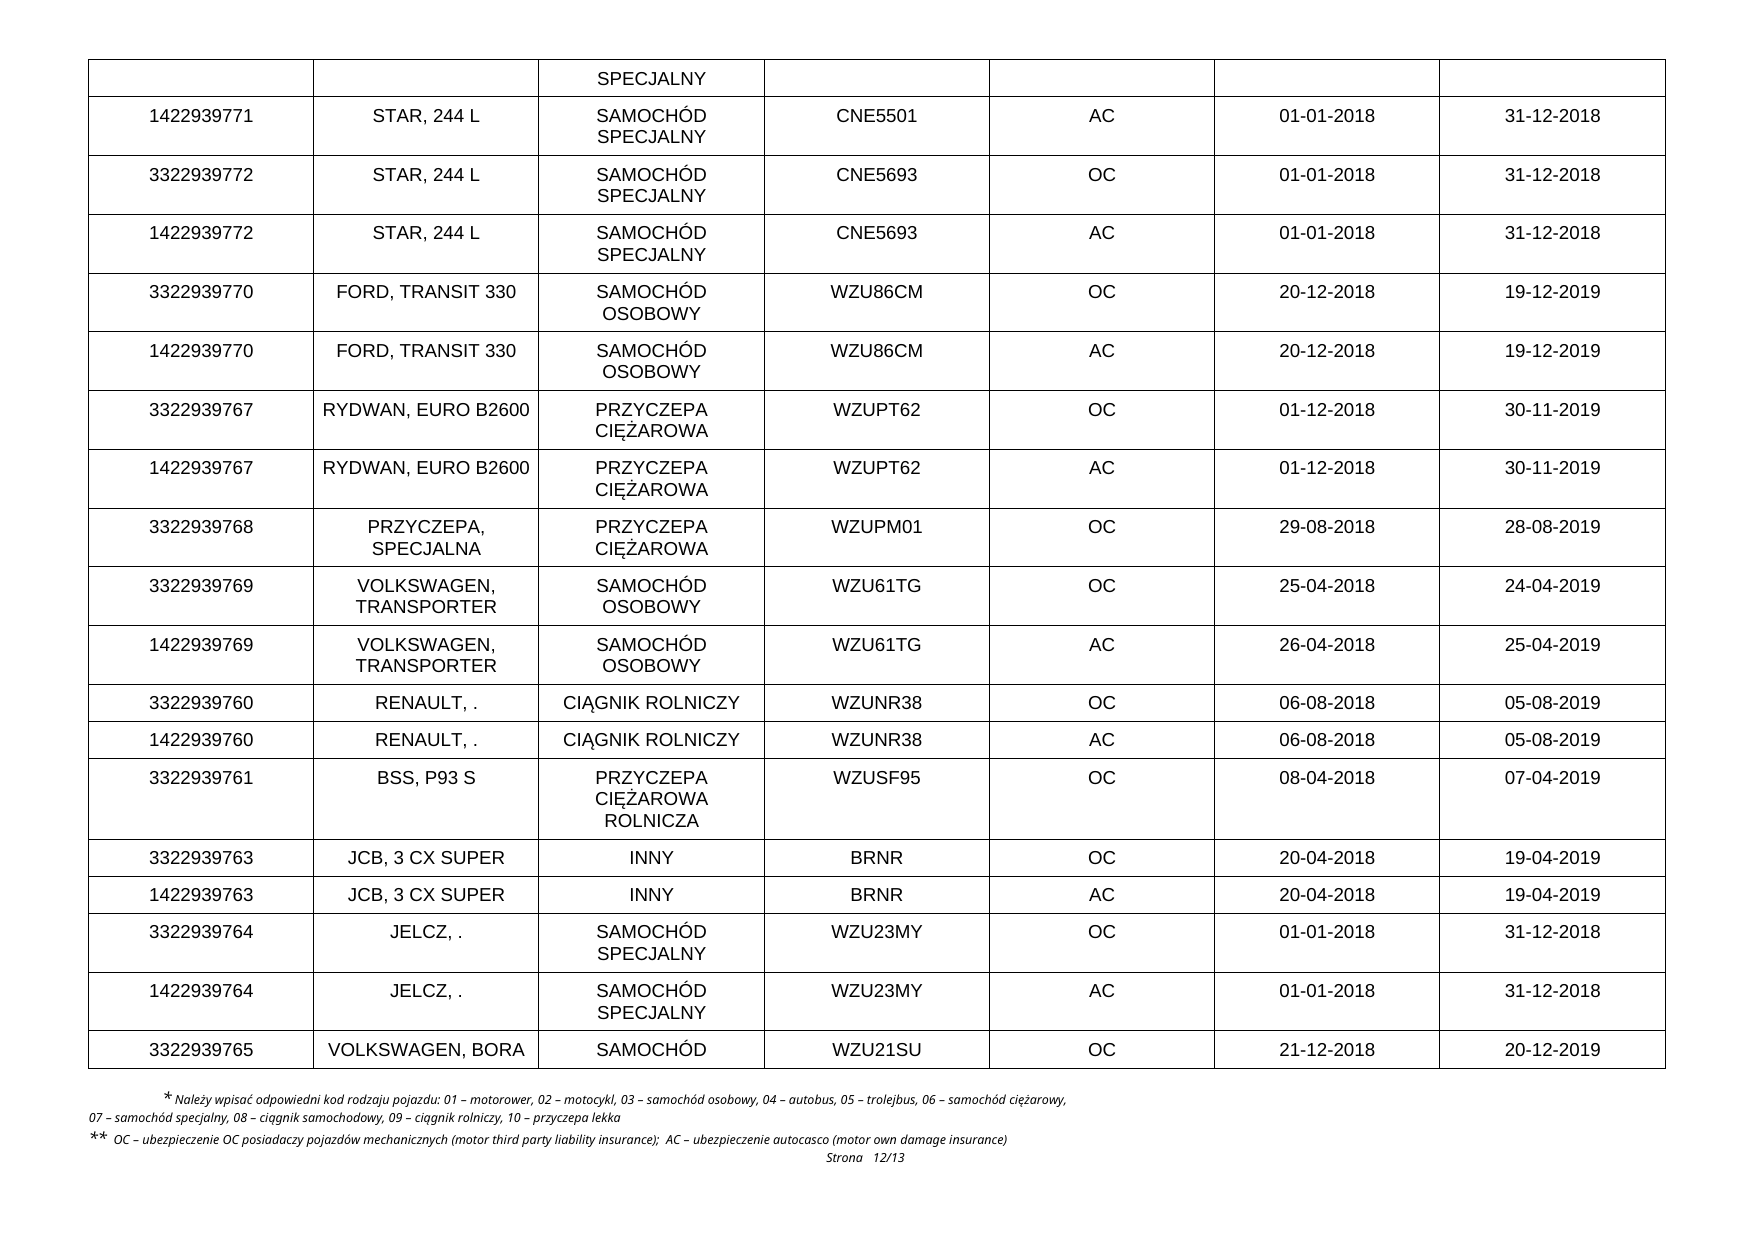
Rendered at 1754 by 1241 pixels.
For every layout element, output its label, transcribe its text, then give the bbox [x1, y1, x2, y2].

table_cell [1440, 60, 1665, 96]
table_cell JCB, 3 CX SUPER [314, 840, 538, 876]
table_cell 01-12-2018 [1215, 391, 1439, 449]
table_cell PRZYCZEPA CIĘŻAROWA [539, 450, 764, 507]
table_cell [314, 60, 538, 96]
table_cell WZUPT62 [765, 450, 989, 507]
table_cell 3322939765 [89, 1031, 313, 1067]
table_cell RYDWAN, EURO B2600 [314, 391, 538, 449]
table_cell 25-04-2019 [1440, 626, 1665, 684]
table_cell AC [990, 722, 1214, 758]
table_cell WZU23MY [765, 973, 989, 1030]
table_cell [89, 60, 313, 96]
table_cell SAMOCHÓD SPECJALNY [539, 914, 764, 972]
table_cell SAMOCHÓD SPECJALNY [539, 97, 764, 155]
table_cell 30-11-2019 [1440, 391, 1665, 449]
table_cell VOLKSWAGEN, TRANSPORTER [314, 567, 538, 625]
table_cell OC [990, 840, 1214, 876]
table_cell 05-08-2019 [1440, 685, 1665, 721]
table_cell 20-12-2018 [1215, 332, 1439, 390]
table_cell 31-12-2018 [1440, 156, 1665, 214]
table_cell 1422939771 [89, 97, 313, 155]
table_cell 01-01-2018 [1215, 97, 1439, 155]
table_cell WZU23MY [765, 914, 989, 972]
table_cell 3322939769 [89, 567, 313, 625]
table_cell [765, 60, 989, 96]
table_cell AC [990, 626, 1214, 684]
table_cell STAR, 244 L [314, 97, 538, 155]
table_cell 01-01-2018 [1215, 973, 1439, 1030]
table_cell 30-11-2019 [1440, 450, 1665, 507]
table_cell 1422939769 [89, 626, 313, 684]
table_cell 3322939768 [89, 509, 313, 566]
table_cell OC [990, 509, 1214, 566]
table_cell 3322939772 [89, 156, 313, 214]
table_cell STAR, 244 L [314, 156, 538, 214]
table_cell SPECJALNY [539, 60, 764, 96]
table_cell 1422939772 [89, 215, 313, 272]
table_cell OC [990, 1031, 1214, 1067]
table_cell 01-01-2018 [1215, 914, 1439, 972]
table_cell 19-12-2019 [1440, 332, 1665, 390]
table_cell AC [990, 973, 1214, 1030]
table_cell AC [990, 215, 1214, 272]
table_cell PRZYCZEPA, SPECJALNA [314, 509, 538, 566]
table_cell WZUNR38 [765, 722, 989, 758]
table_cell OC [990, 391, 1214, 449]
table_cell PRZYCZEPA CIĘŻAROWA [539, 509, 764, 566]
table_cell 20-04-2018 [1215, 877, 1439, 913]
table_cell AC [990, 332, 1214, 390]
table_cell JELCZ, . [314, 973, 538, 1030]
table_cell AC [990, 450, 1214, 507]
table_cell WZUPT62 [765, 391, 989, 449]
table_cell PRZYCZEPA CIĘŻAROWA ROLNICZA [539, 759, 764, 838]
table_cell BRNR [765, 840, 989, 876]
table_cell WZU86CM [765, 332, 989, 390]
table_cell FORD, TRANSIT 330 [314, 274, 538, 331]
table_cell RENAULT, . [314, 722, 538, 758]
table_cell 06-08-2018 [1215, 722, 1439, 758]
table_cell SAMOCHÓD OSOBOWY [539, 332, 764, 390]
table_cell [990, 60, 1214, 96]
table_cell JELCZ, . [314, 914, 538, 972]
table_cell 21-12-2018 [1215, 1031, 1439, 1067]
table_cell [1215, 60, 1439, 96]
table_cell WZUSF95 [765, 759, 989, 838]
table_cell SAMOCHÓD SPECJALNY [539, 215, 764, 272]
table_cell 31-12-2018 [1440, 914, 1665, 972]
table_cell 31-12-2018 [1440, 215, 1665, 272]
table_cell 01-01-2018 [1215, 215, 1439, 272]
table_cell OC [990, 156, 1214, 214]
table_cell 05-08-2019 [1440, 722, 1665, 758]
table_cell SAMOCHÓD SPECJALNY [539, 973, 764, 1030]
table_cell 3322939764 [89, 914, 313, 972]
table_cell 20-12-2018 [1215, 274, 1439, 331]
table_cell CNE5693 [765, 156, 989, 214]
table_cell 1422939760 [89, 722, 313, 758]
table_cell 06-08-2018 [1215, 685, 1439, 721]
table_cell FORD, TRANSIT 330 [314, 332, 538, 390]
table_cell SAMOCHÓD OSOBOWY [539, 567, 764, 625]
table_cell CNE5501 [765, 97, 989, 155]
table_cell BRNR [765, 877, 989, 913]
table_cell 28-08-2019 [1440, 509, 1665, 566]
table_cell 20-04-2018 [1215, 840, 1439, 876]
table_cell RENAULT, . [314, 685, 538, 721]
table_cell 1422939767 [89, 450, 313, 507]
table_cell WZUNR38 [765, 685, 989, 721]
table_cell 25-04-2018 [1215, 567, 1439, 625]
table_cell 19-04-2019 [1440, 877, 1665, 913]
table_cell CNE5693 [765, 215, 989, 272]
table_cell RYDWAN, EURO B2600 [314, 450, 538, 507]
table_cell OC [990, 914, 1214, 972]
table_cell PRZYCZEPA CIĘŻAROWA [539, 391, 764, 449]
table_cell VOLKSWAGEN, BORA [314, 1031, 538, 1067]
table_cell 3322939760 [89, 685, 313, 721]
table_cell 24-04-2019 [1440, 567, 1665, 625]
table_cell 3322939763 [89, 840, 313, 876]
table_cell 26-04-2018 [1215, 626, 1439, 684]
table_cell 3322939761 [89, 759, 313, 838]
table_cell SAMOCHÓD OSOBOWY [539, 274, 764, 331]
table_cell 1422939763 [89, 877, 313, 913]
table_cell OC [990, 274, 1214, 331]
table_cell 3322939767 [89, 391, 313, 449]
table_cell 08-04-2018 [1215, 759, 1439, 838]
table_cell 31-12-2018 [1440, 97, 1665, 155]
table_cell WZUPM01 [765, 509, 989, 566]
table_cell OC [990, 567, 1214, 625]
table_cell VOLKSWAGEN, TRANSPORTER [314, 626, 538, 684]
table_cell 01-01-2018 [1215, 156, 1439, 214]
table_cell AC [990, 877, 1214, 913]
table_cell SAMOCHÓD [539, 1031, 764, 1067]
table_cell JCB, 3 CX SUPER [314, 877, 538, 913]
table_cell OC [990, 685, 1214, 721]
table_cell SAMOCHÓD SPECJALNY [539, 156, 764, 214]
table_cell WZU61TG [765, 626, 989, 684]
table_cell 19-04-2019 [1440, 840, 1665, 876]
table_cell WZU86CM [765, 274, 989, 331]
table_cell 1422939764 [89, 973, 313, 1030]
table_cell OC [990, 759, 1214, 838]
table_cell 3322939770 [89, 274, 313, 331]
table_cell WZU21SU [765, 1031, 989, 1067]
table_cell INNY [539, 877, 764, 913]
table_cell 29-08-2018 [1215, 509, 1439, 566]
table_cell INNY [539, 840, 764, 876]
table_cell BSS, P93 S [314, 759, 538, 838]
table_cell CIĄGNIK ROLNICZY [539, 685, 764, 721]
table_cell 19-12-2019 [1440, 274, 1665, 331]
table_cell SAMOCHÓD OSOBOWY [539, 626, 764, 684]
table_cell WZU61TG [765, 567, 989, 625]
table_cell 31-12-2018 [1440, 973, 1665, 1030]
table_cell 20-12-2019 [1440, 1031, 1665, 1067]
table_cell 07-04-2019 [1440, 759, 1665, 838]
table_cell 01-12-2018 [1215, 450, 1439, 507]
table_cell AC [990, 97, 1214, 155]
table_cell CIĄGNIK ROLNICZY [539, 722, 764, 758]
table_cell STAR, 244 L [314, 215, 538, 272]
table_cell 1422939770 [89, 332, 313, 390]
